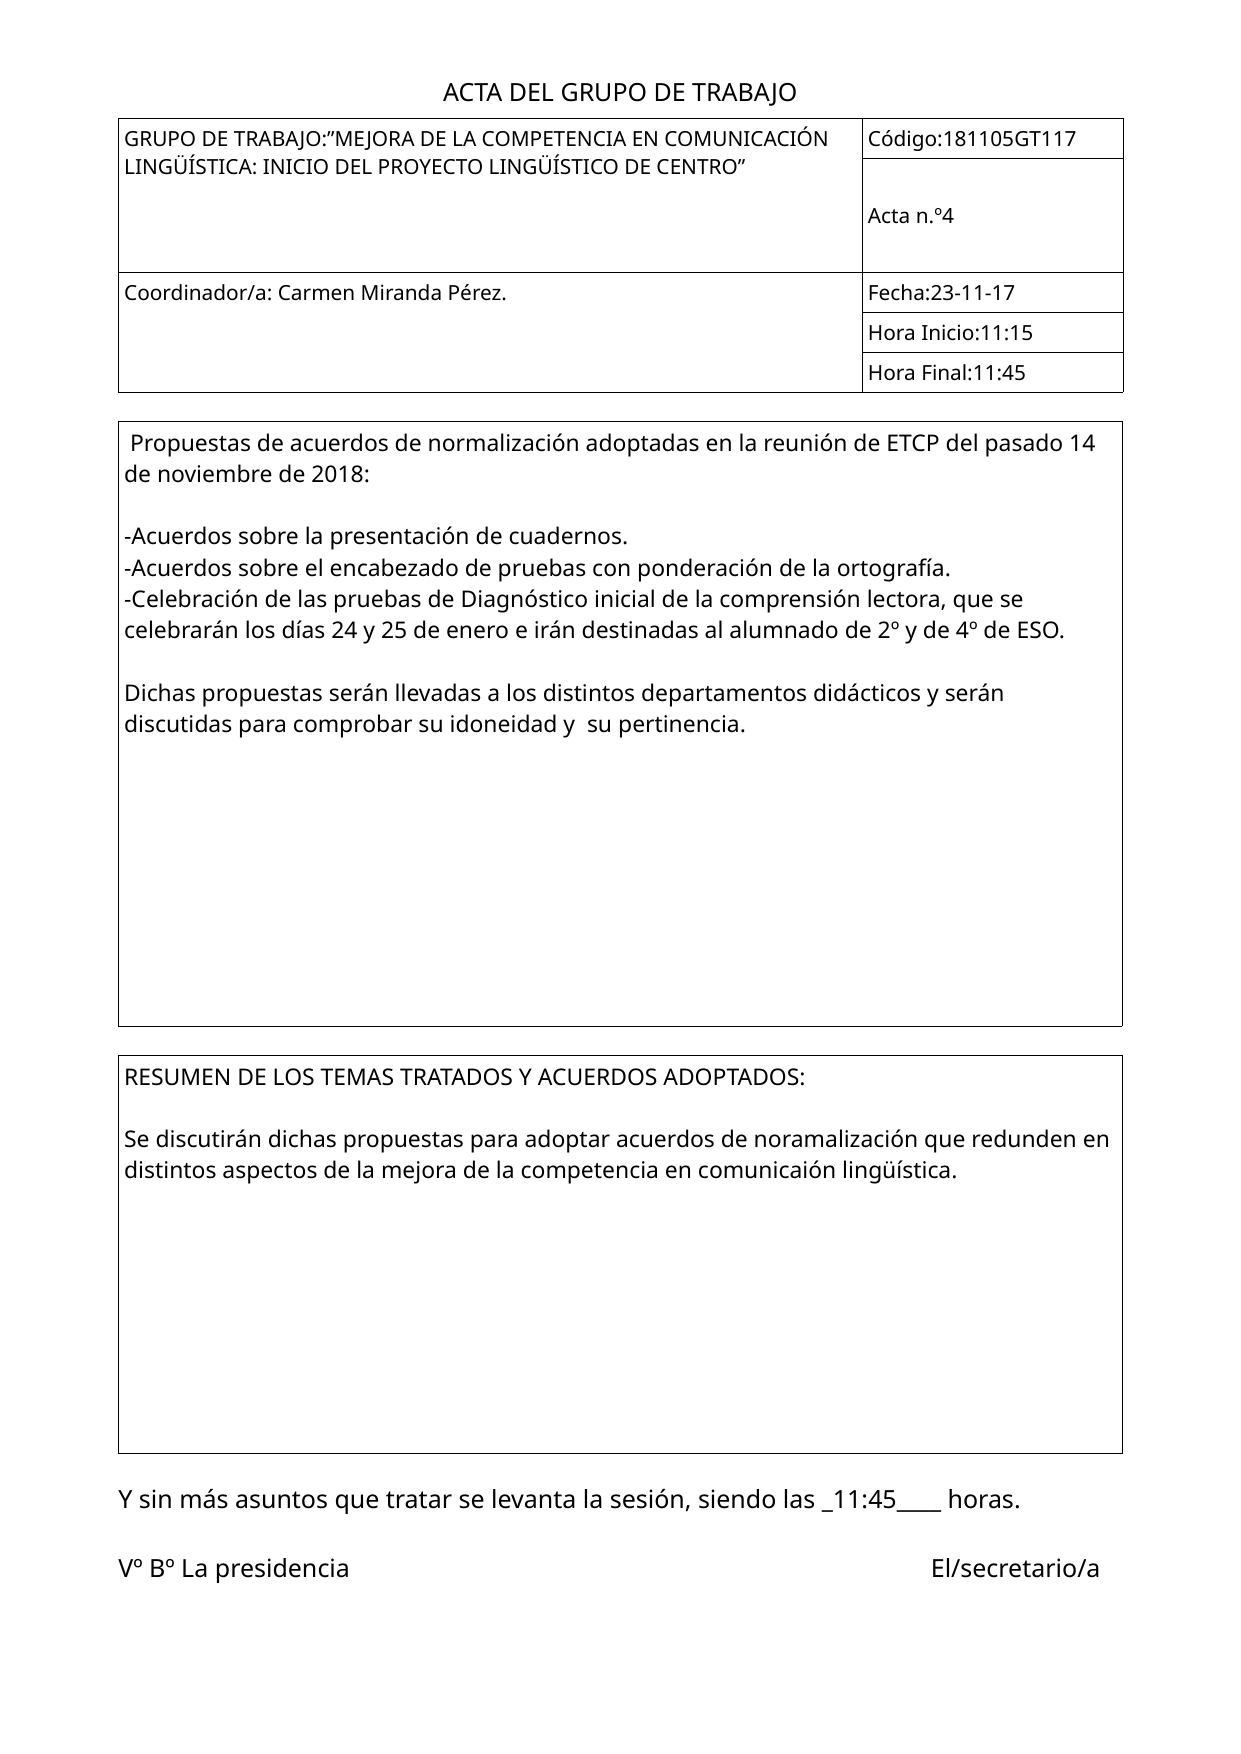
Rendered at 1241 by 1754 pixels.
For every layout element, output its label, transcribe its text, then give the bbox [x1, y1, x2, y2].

table_cell Coordinador/a: Carmen Miranda Pérez. [119, 273, 862, 392]
text Y sin más asuntos que tratar se levanta la sesión, siendo las _11:45____ horas. [118, 1482, 1122, 1516]
table_header Propuestas de acuerdos de normalización adoptadas en la reunión de ETCP del pasado 14 de noviembre de 2018: -Acuerdos sobre la presentación de cuadernos. -Acuerdos sobre el encabezado de pruebas con ponderación de la ortografía. -Celebración de las pruebas de Diagnóstico inicial de la comprensión lectora, que se celebrarán los días 24 y 25 de enero e irán destinadas al alumnado de 2º y de 4º de ESO. Dichas propuestas serán llevadas a los distintos departamentos didácticos y serán discutidas para comprobar su idoneidad y su pertinencia. [119, 422, 1122, 1026]
table_header Código:181105GT117 [863, 119, 1123, 158]
table_header GRUPO DE TRABAJO:”MEJORA DE LA COMPETENCIA EN COMUNICACIÓN LINGÜÍSTICA: INICIO DEL PROYECTO LINGÜÍSTICO DE CENTRO” [119, 119, 862, 272]
table_cell Hora Inicio:11:15 [863, 313, 1123, 352]
table_cell Fecha:23-11-17 [863, 273, 1123, 312]
table_header RESUMEN DE LOS TEMAS TRATADOS Y ACUERDOS ADOPTADOS: Se discutirán dichas propuestas para adoptar acuerdos de noramalización que redunden en distintos aspectos de la mejora de la competencia en comunicaión lingüística. [119, 1056, 1122, 1453]
table_cell Acta n.º4 [863, 159, 1123, 272]
table_cell Hora Final:11:45 [863, 353, 1123, 392]
text Vº Bº La presidencia El/secretario/a [118, 1550, 1122, 1584]
